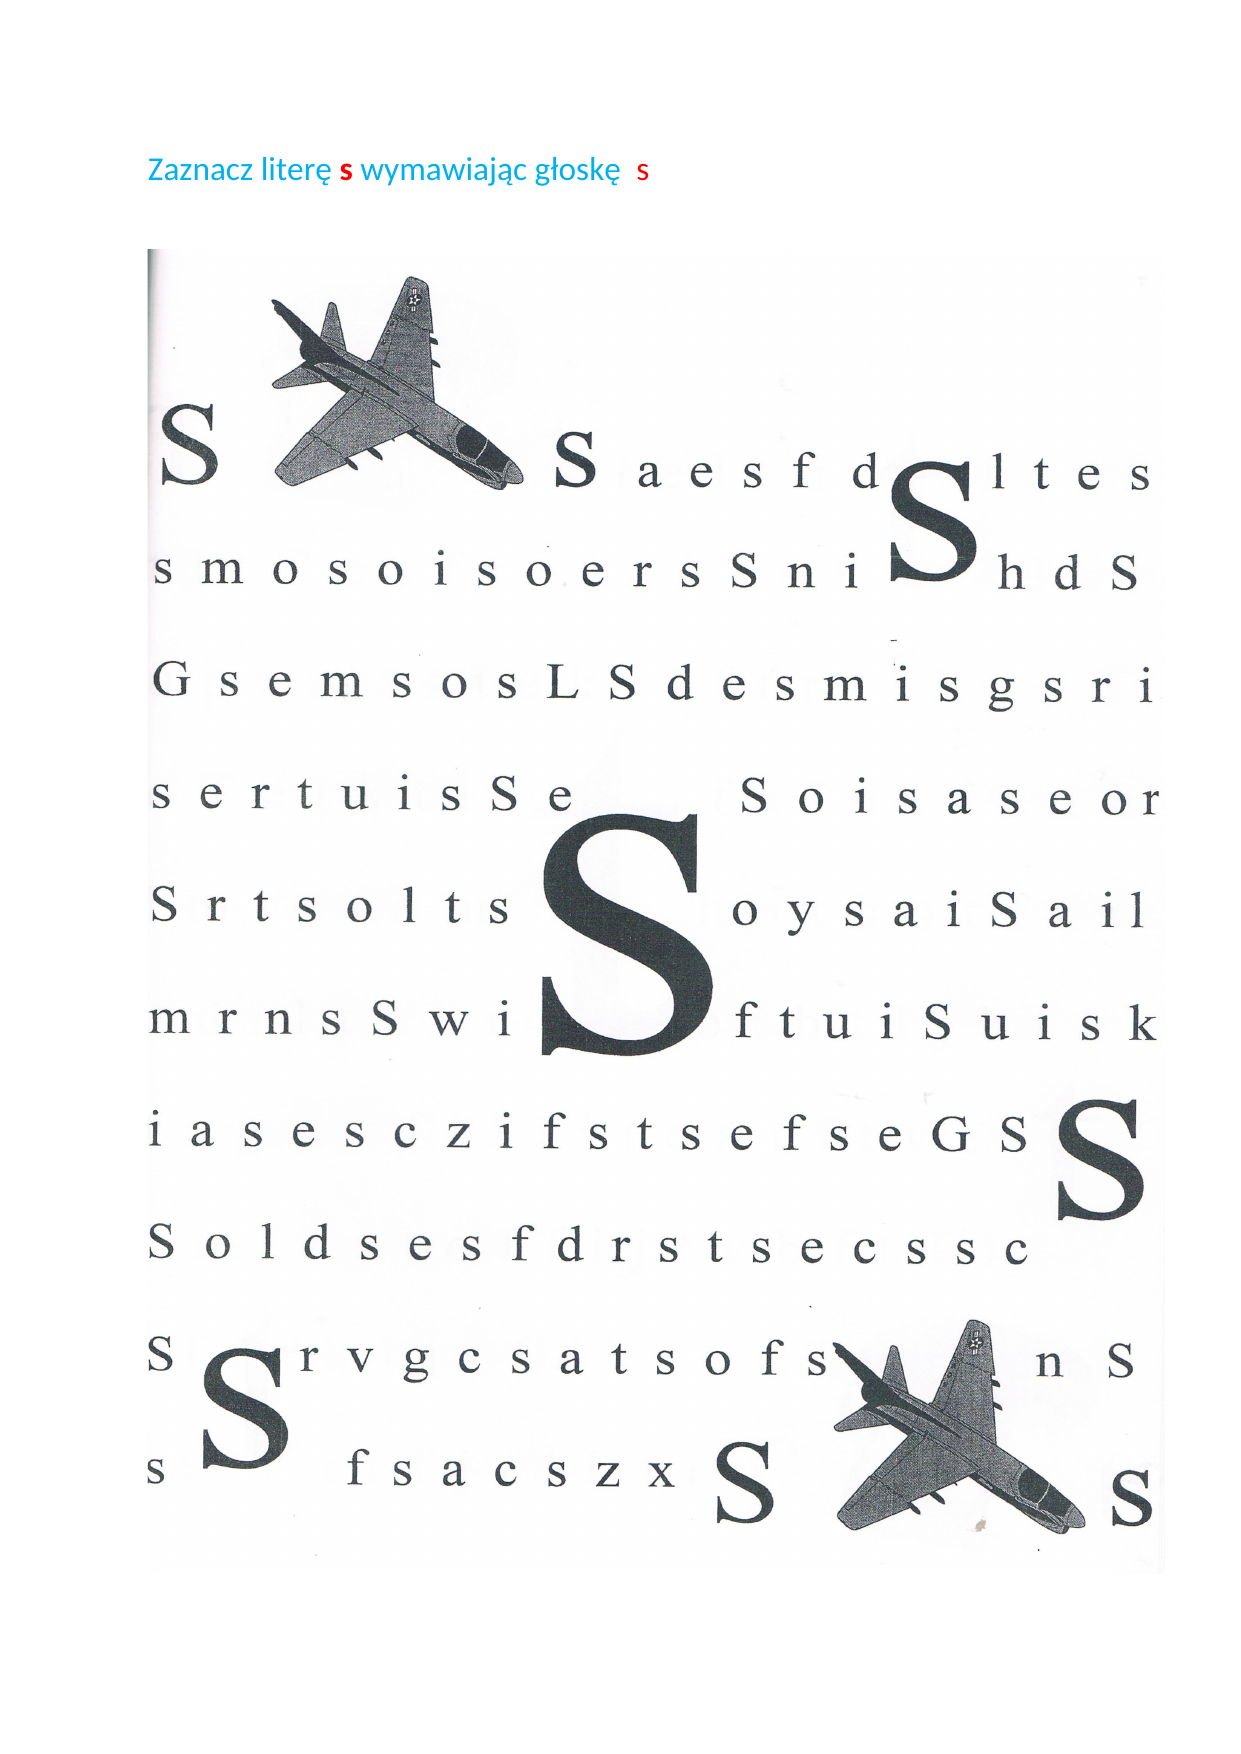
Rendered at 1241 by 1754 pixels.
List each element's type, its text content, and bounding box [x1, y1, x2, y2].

text Zaznacz literę s wymawiając głoskę s [148, 148, 1093, 188]
